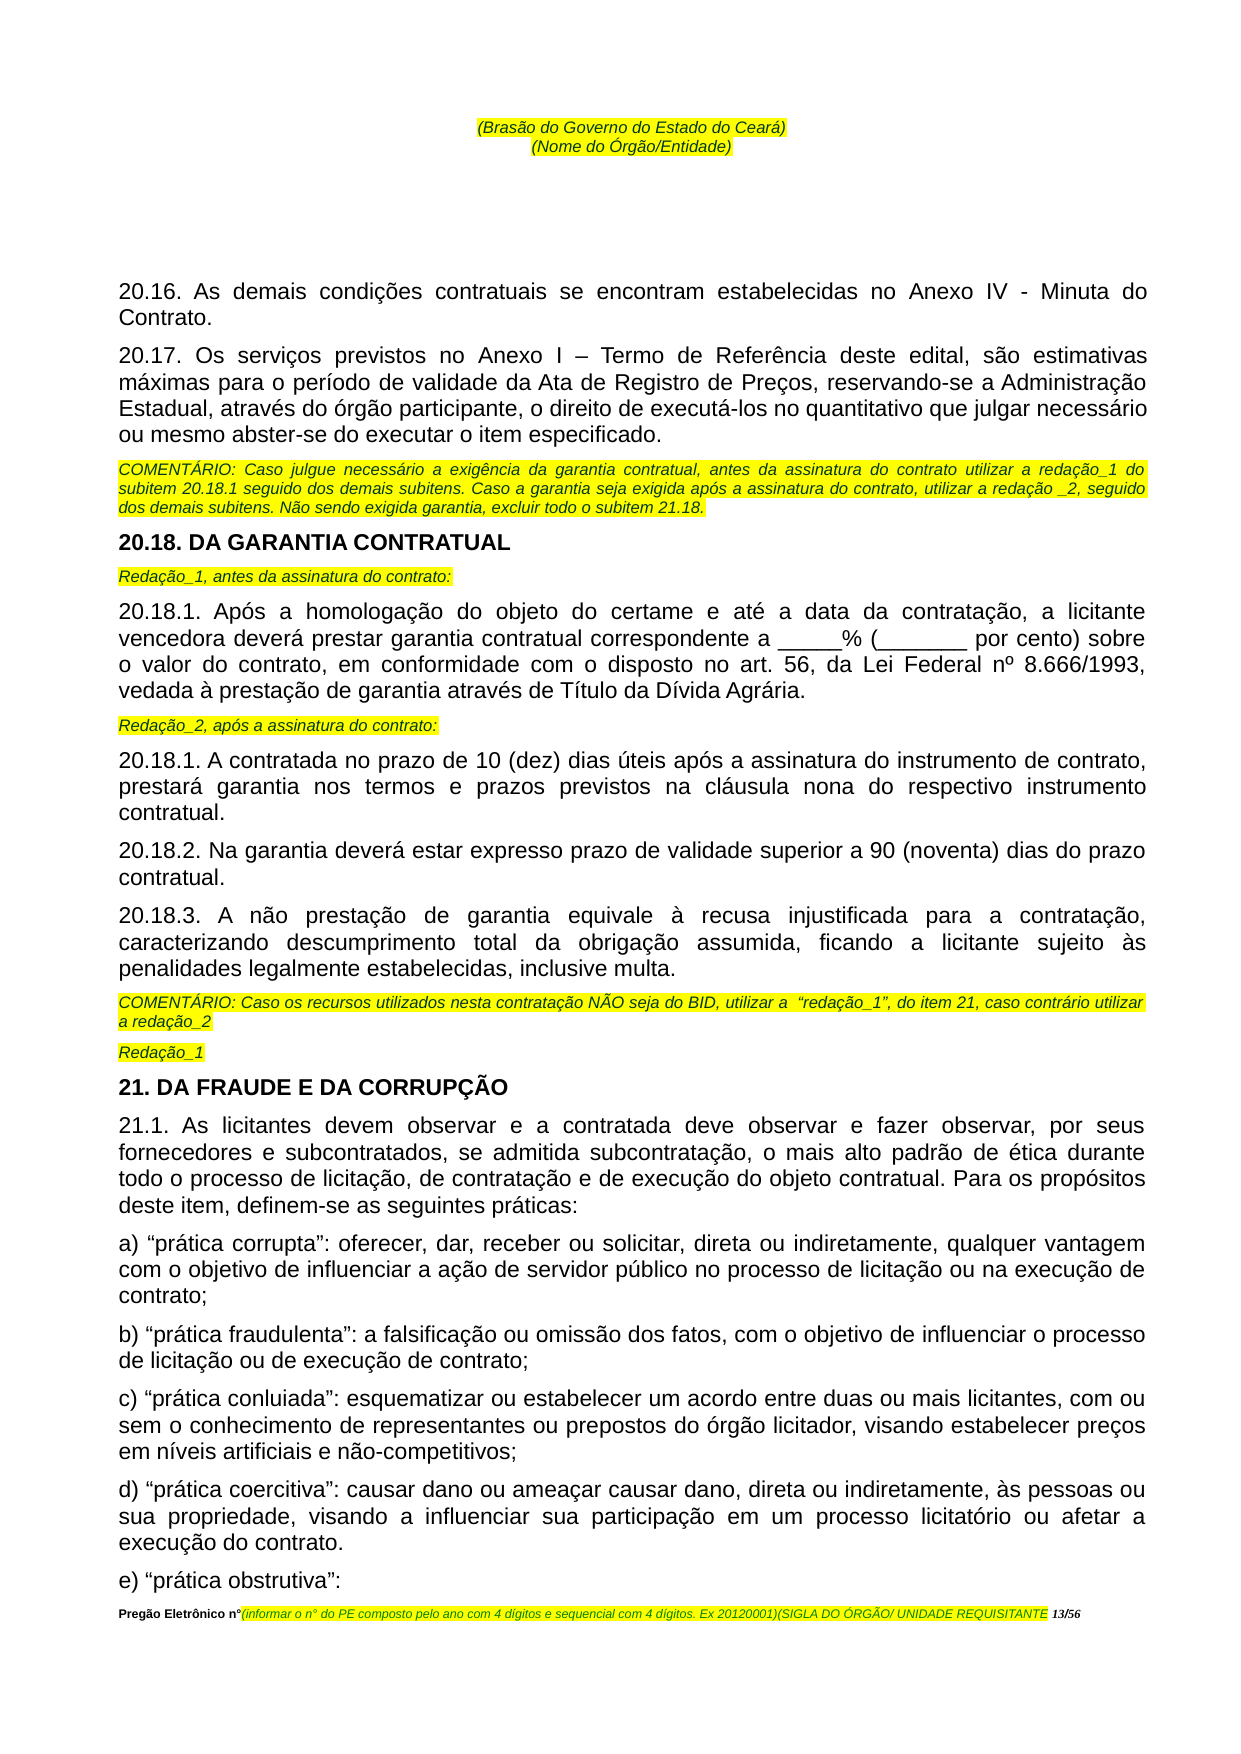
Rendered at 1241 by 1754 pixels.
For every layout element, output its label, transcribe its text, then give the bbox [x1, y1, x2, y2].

text 20.17. Os serviços previstos no Anexo I – Termo de Referência deste edital, são estimativas máximas para o período de validade da Ata de Registro de Preços, reservando-se a Administração Estadual, através do órgão participante, o direito de executá-los no quantitativo que julgar necessário ou mesmo abster-se do executar o item especificado. [118, 342, 1148, 448]
text 20.18.1. Após a homologação do objeto do certame e até a data da contratação, a licitante vencedora deverá prestar garantia contratual correspondente a _____% (_______ por cento) sobre o valor do contrato, em conformidade com o disposto no art. 56, da Lei Federal nº 8.666/1993, vedada à prestação de garantia através de Título da Dívida Agrária. [118, 598, 1146, 704]
text 20.18.2. Na garantia deverá estar expresso prazo de validade superior a 90 (noventa) dias do prazo contratual. [118, 837, 1146, 890]
text 21. DA FRAUDE E DA CORRUPÇÃO [118, 1074, 1146, 1101]
text 20.18.1. A contratada no prazo de 10 (dez) dias úteis após a assinatura do instrumento de contrato, prestará garantia nos termos e prazos previstos na cláusula nona do respectivo instrumento contratual. [118, 747, 1148, 826]
text 21.1. As licitantes devem observar e a contratada deve observar e fazer observar, por seus fornecedores e subcontratados, se admitida subcontratação, o mais alto padrão de ética durante todo o processo de licitação, de contratação e de execução do objeto contratual. Para os propósitos deste item, definem-se as seguintes práticas: [118, 1112, 1146, 1218]
text Redação_2, após a assinatura do contrato: [118, 716, 1148, 735]
text Redação_1, antes da assinatura do contrato: [118, 567, 1148, 586]
text COMENTÁRIO: Caso julgue necessário a exigência da garantia contratual, antes da assinatura do contrato utilizar a redação_1 do subitem 20.18.1 seguido dos demais subitens. Caso a garantia seja exigida após a assinatura do contrato, utilizar a redação _2, seguido dos demais subitens. Não sendo exigida garantia, excluir todo o subitem 21.18. [118, 459, 1148, 517]
text e) “prática obstrutiva”: [118, 1567, 1146, 1593]
text 20.16. As demais condições contratuais se encontram estabelecidas no Anexo IV - Minuta do Contrato. [118, 278, 1148, 330]
text a) “prática corrupta”: oferecer, dar, receber ou solicitar, direta ou indiretamente, qualquer vantagem com o objetivo de influenciar a ação de servidor público no processo de licitação ou na execução de contrato; [118, 1230, 1146, 1309]
text c) “prática conluiada”: esquematizar ou estabelecer um acordo entre duas ou mais licitantes, com ou sem o conhecimento de representantes ou prepostos do órgão licitador, visando estabelecer preços em níveis artificiais e não-competitivos; [118, 1385, 1146, 1464]
text b) “prática fraudulenta”: a falsificação ou omissão dos fatos, com o objetivo de influenciar o processo de licitação ou de execução de contrato; [118, 1321, 1146, 1373]
text Redação_1 [118, 1043, 1148, 1062]
text 20.18.3. A não prestação de garantia equivale à recusa injustificada para a contratação, caracterizando descumprimento total da obrigação assumida, ficando a licitante sujeito às penalidades legalmente estabelecidas, inclusive multa. [118, 902, 1146, 981]
text COMENTÁRIO: Caso os recursos utilizados nesta contratação NÃO seja do BID, utilizar a “redação_1”, do item 21, caso contrário utilizar a redação_2 [118, 993, 1146, 1031]
text 20.18. DA GARANTIA CONTRATUAL [118, 529, 1148, 555]
text d) “prática coercitiva”: causar dano ou ameaçar causar dano, direta ou indiretamente, às pessoas ou sua propriedade, visando a influenciar sua participação em um processo licitatório ou afetar a execução do contrato. [118, 1476, 1146, 1555]
